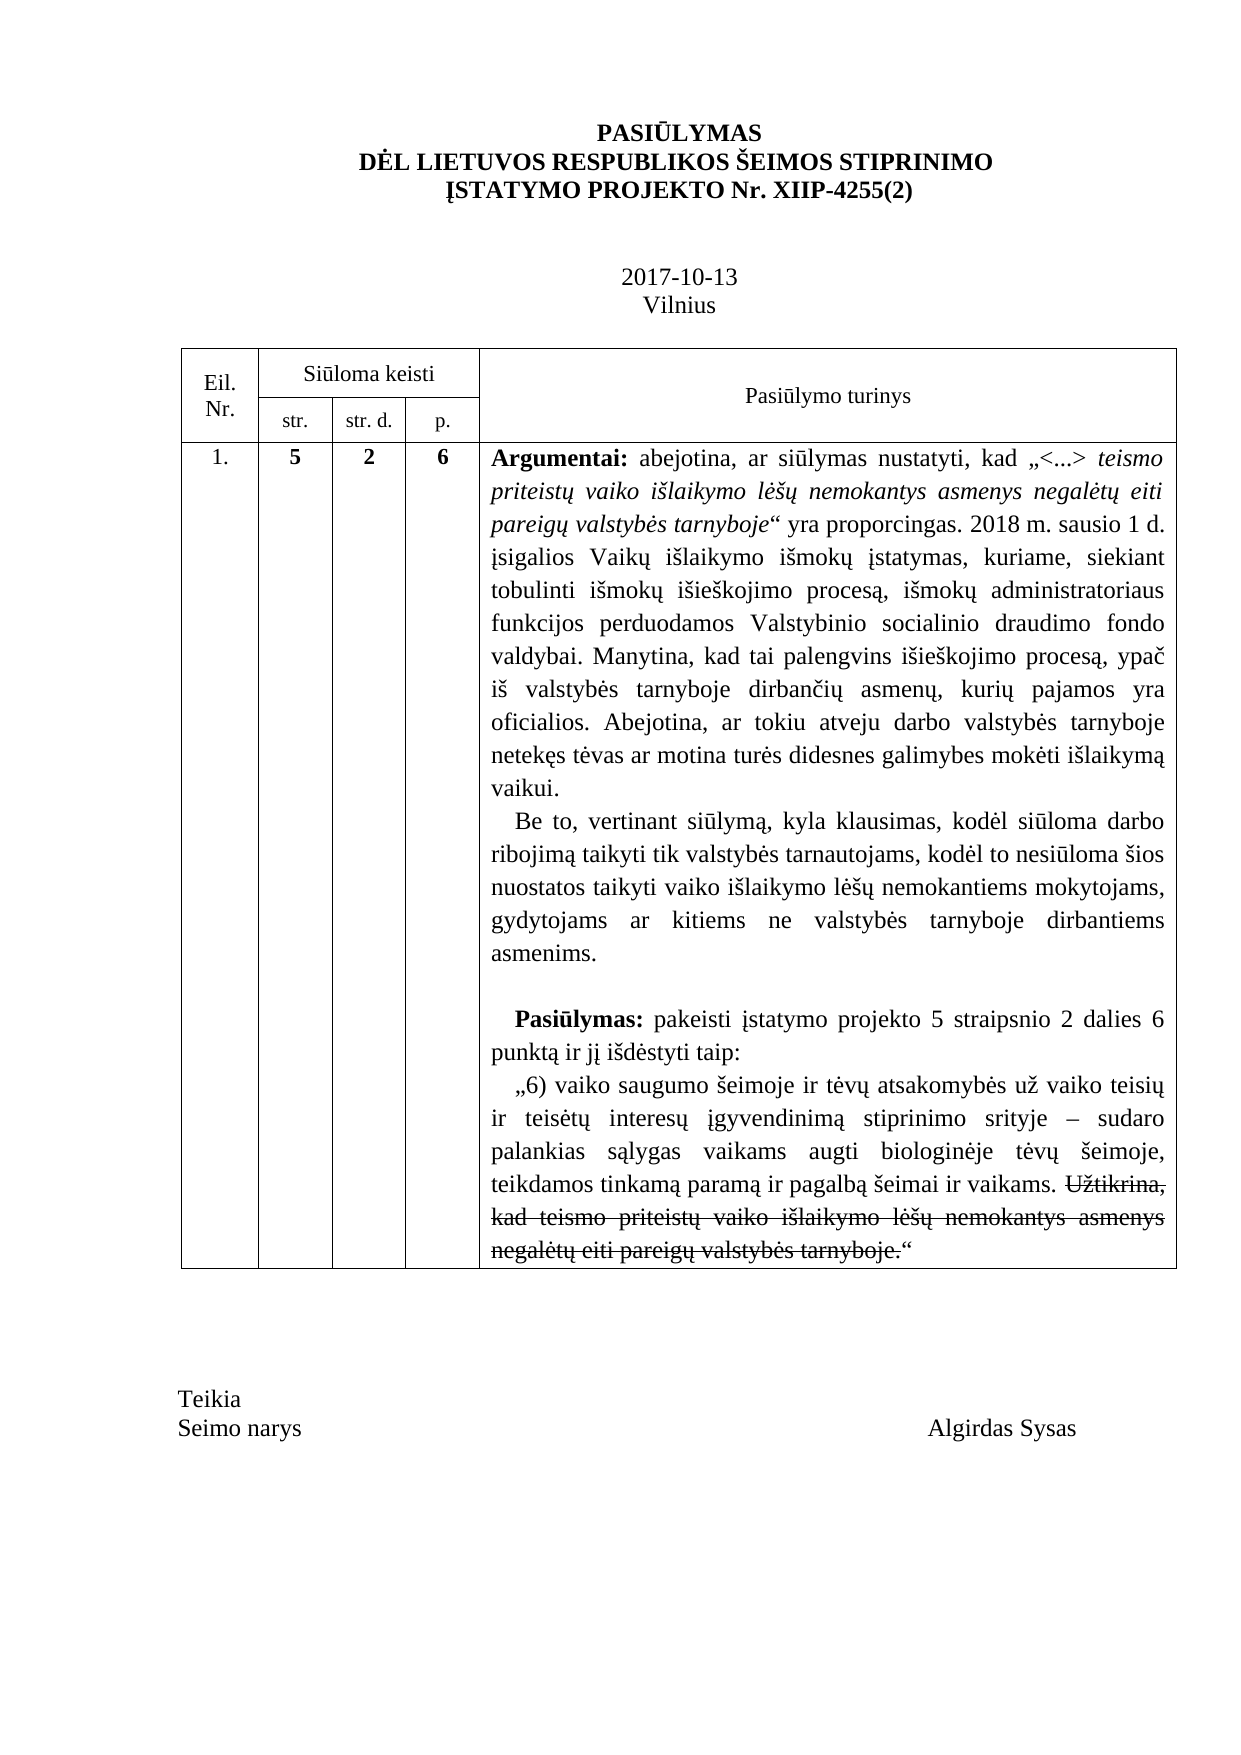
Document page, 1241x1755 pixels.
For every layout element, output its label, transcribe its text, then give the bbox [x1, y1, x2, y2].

table_cell str. [259, 398, 332, 442]
table_cell str. d. [333, 398, 405, 442]
table_header Pasiūlymo turinys [480, 349, 1176, 442]
text PASIŪLYMAS [177, 118, 1181, 147]
text ĮSTATYMO PROJEKTO Nr. XIIP-4255(2) [177, 176, 1181, 204]
table_cell 5 [259, 443, 332, 1268]
table_cell Argumentai: abejotina, ar siūlymas nustatyti, kad „<...> teismo priteistų vaiko išlaikymo lėšų nemokantys asmenys negalėtų eiti pareigų valstybės tarnyboje“ yra proporcingas. 2018 m. sausio 1 d. įsigalios Vaikų išlaikymo išmokų įstatymas, kuriame, siekiant tobulinti išmokų išieškojimo procesą, išmokų administratoriaus funkcijos perduodamos Valstybinio socialinio draudimo fondo valdybai. Manytina, kad tai palengvins išieškojimo procesą, ypač iš valstybės tarnyboje dirbančių asmenų, kurių pajamos yra oficialios. Abejotina, ar tokiu atveju darbo valstybės tarnyboje netekęs tėvas ar motina turės didesnes galimybes mokėti išlaikymą vaikui. Be to, vertinant siūlymą, kyla klausimas, kodėl siūloma darbo ribojimą taikyti tik valstybės tarnautojams, kodėl to nesiūloma šios nuostatos taikyti vaiko išlaikymo lėšų nemokantiems mokytojams, gydytojams ar kitiems ne valstybės tarnyboje dirbantiems asmenims. Pasiūlymas: pakeisti įstatymo projekto 5 straipsnio 2 dalies 6 punktą ir jį išdėstyti taip: „6) vaiko saugumo šeimoje ir tėvų atsakomybės už vaiko teisių ir teisėtų interesų įgyvendinimą stiprinimo srityje – sudaro palankias sąlygas vaikams augti biologinėje tėvų šeimoje, teikdamos tinkamą paramą ir pagalbą šeimai ir vaikams. Užtikrina, kad teismo priteistų vaiko išlaikymo lėšų nemokantys asmenys negalėtų eiti pareigų valstybės tarnyboje.“ [480, 443, 1176, 1268]
table_cell 6 [406, 443, 479, 1268]
table_header Eil. Nr. [182, 349, 258, 442]
text Vilnius [177, 291, 1181, 319]
table_cell 1. [182, 443, 258, 1268]
text Seimo narys (Parašas) Algirdas Sysas [177, 1413, 1181, 1442]
text DĖL LIETUVOS RESPUBLIKOS ŠEIMOS STIPRINIMO [177, 147, 1181, 176]
text Teikia [177, 1384, 1181, 1413]
table_cell 2 [333, 443, 405, 1268]
table_header Siūloma keisti [259, 349, 479, 397]
text 2017-10-13 [177, 262, 1181, 291]
table_cell p. [406, 398, 479, 442]
